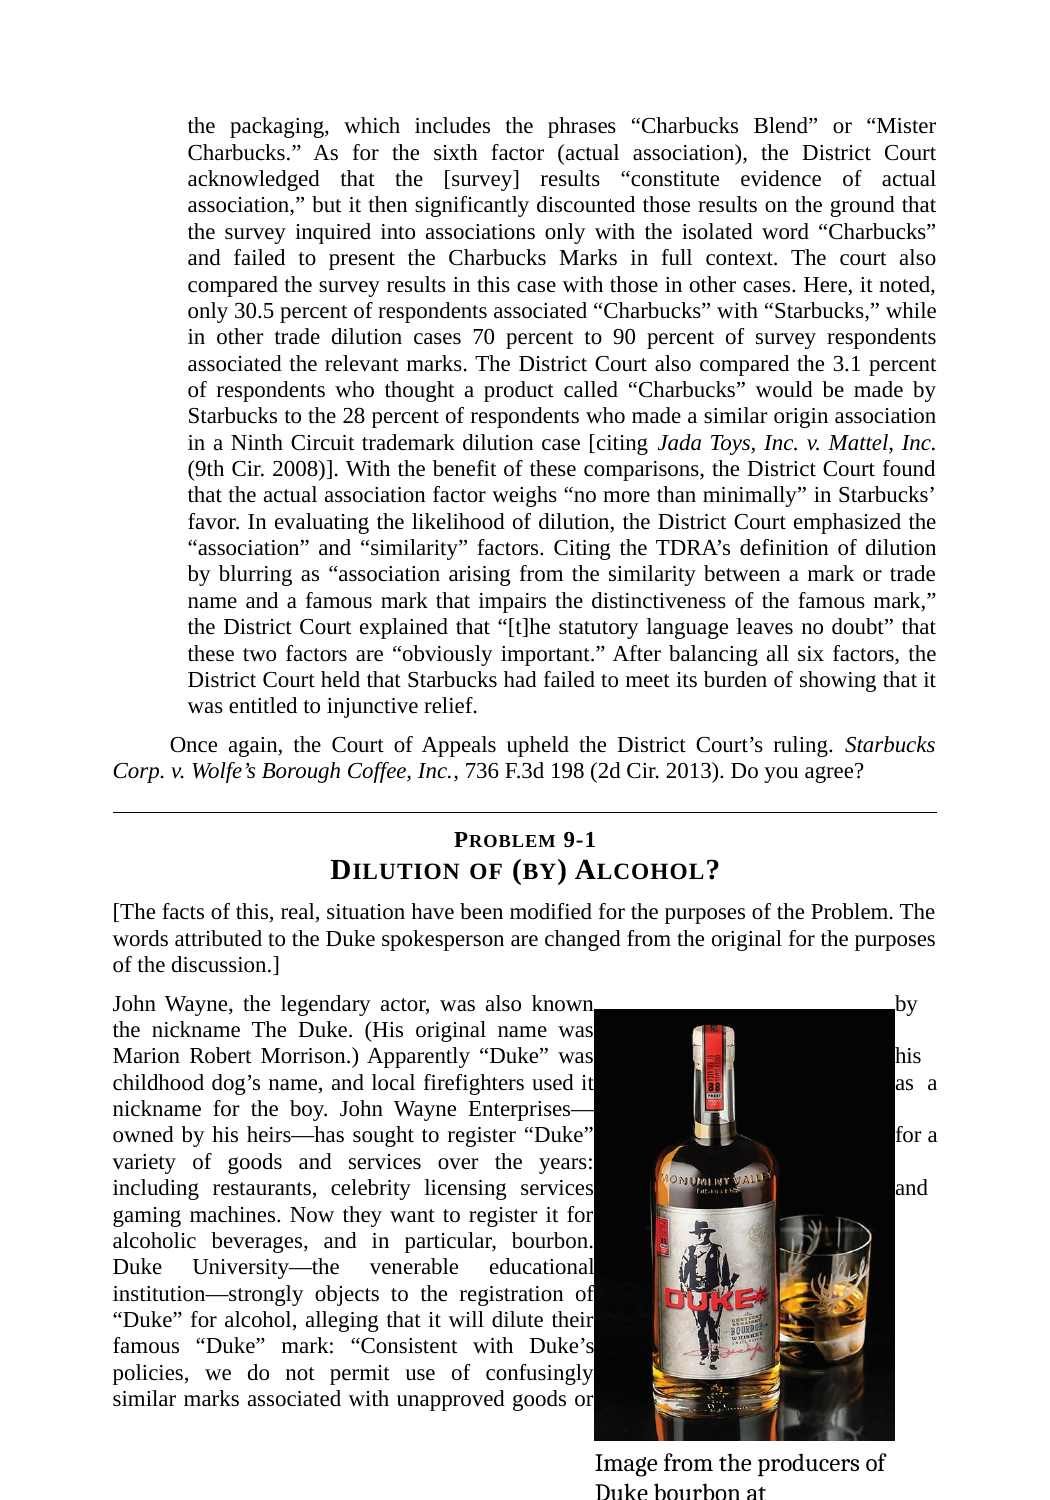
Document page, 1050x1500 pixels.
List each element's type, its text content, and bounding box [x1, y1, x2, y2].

text Once again, the Court of Appeals upheld the District Court’s ruling. Starbucks Corp. v. Wolfe’s Borough Coffee, Inc., 736 F.3d 198 (2d Cir. 2013). Do you agree? [112, 731, 937, 784]
text John Wayne, the legendary actor, was also known by the nickname The Duke. (His original name was Marion Robert Morrison.) Apparently “Duke” was his childhood dog’s name, and local firefighters used it as a nickname for the boy. John Wayne Enterprises—owned by his heirs—has sought to register “Duke” for a variety of goods and services over the years: including restaurants, celebrity licensing services and gaming machines. Now they want to register it for alcoholic beverages, and in particular, bourbon. Duke University—the ven­er­able educational institution—strongly objects to the registration of “Duke” for alcohol, alleging that it will dilute their famous “Duke” mark: “Consistent with Duke’s policies, we do not permit use of confusingly similar marks associated with unapproved goods or [112, 990, 937, 1411]
text Dilution of (by) Alcohol? [112, 852, 937, 886]
text Problem 9-1 [112, 826, 937, 852]
text the packaging, which includes the phrases “Charbucks Blend” or “Mister Charbucks.” As for the sixth factor (actual association), the District Court acknowledged that the [survey] results “constitute evidence of actual association,” but it then significantly discounted those results on the ground that the survey inquired into associations only with the isolated word “Charbucks” and failed to present the Charbucks Marks in full context. The court also compared the survey results in this case with those in other cases. Here, it noted, only 30.5 percent of respondents associated “Charbucks” with “Starbucks,” while in other trade dilution cases 70 percent to 90 percent of survey respondents associated the relevant marks. The District Court also compared the 3.1 percent of respondents who thought a product called “Charbucks” would be made by Starbucks to the 28 percent of respondents who made a similar origin association in a Ninth Circuit trademark dilution case [citing Jada Toys, Inc. v. Mattel, Inc. (9th Cir. 2008)]. With the benefit of these comparisons, the District Court found that the actual association factor weighs “no more than minimally” in Starbucks’ favor. In evaluating the likelihood of dilution, the District Court emphasized the “association” and “similarity” factors. Citing the TDRA’s definition of dilution by blurring as “association arising from the similarity between a mark or trade name and a famous mark that impairs the distinctiveness of the famous mark,” the District Court explained that “[t]he statutory language leaves no doubt” that these two factors are “obviously important.” After balancing all six factors, the District Court held that Starbucks had failed to meet its burden of showing that it was entitled to injunctive relief. [187, 112, 937, 719]
text [The facts of this, real, situation have been modified for the purposes of the Problem. The words attributed to the Duke spokesperson are changed from the original for the purposes of the discussion.] [112, 898, 937, 977]
